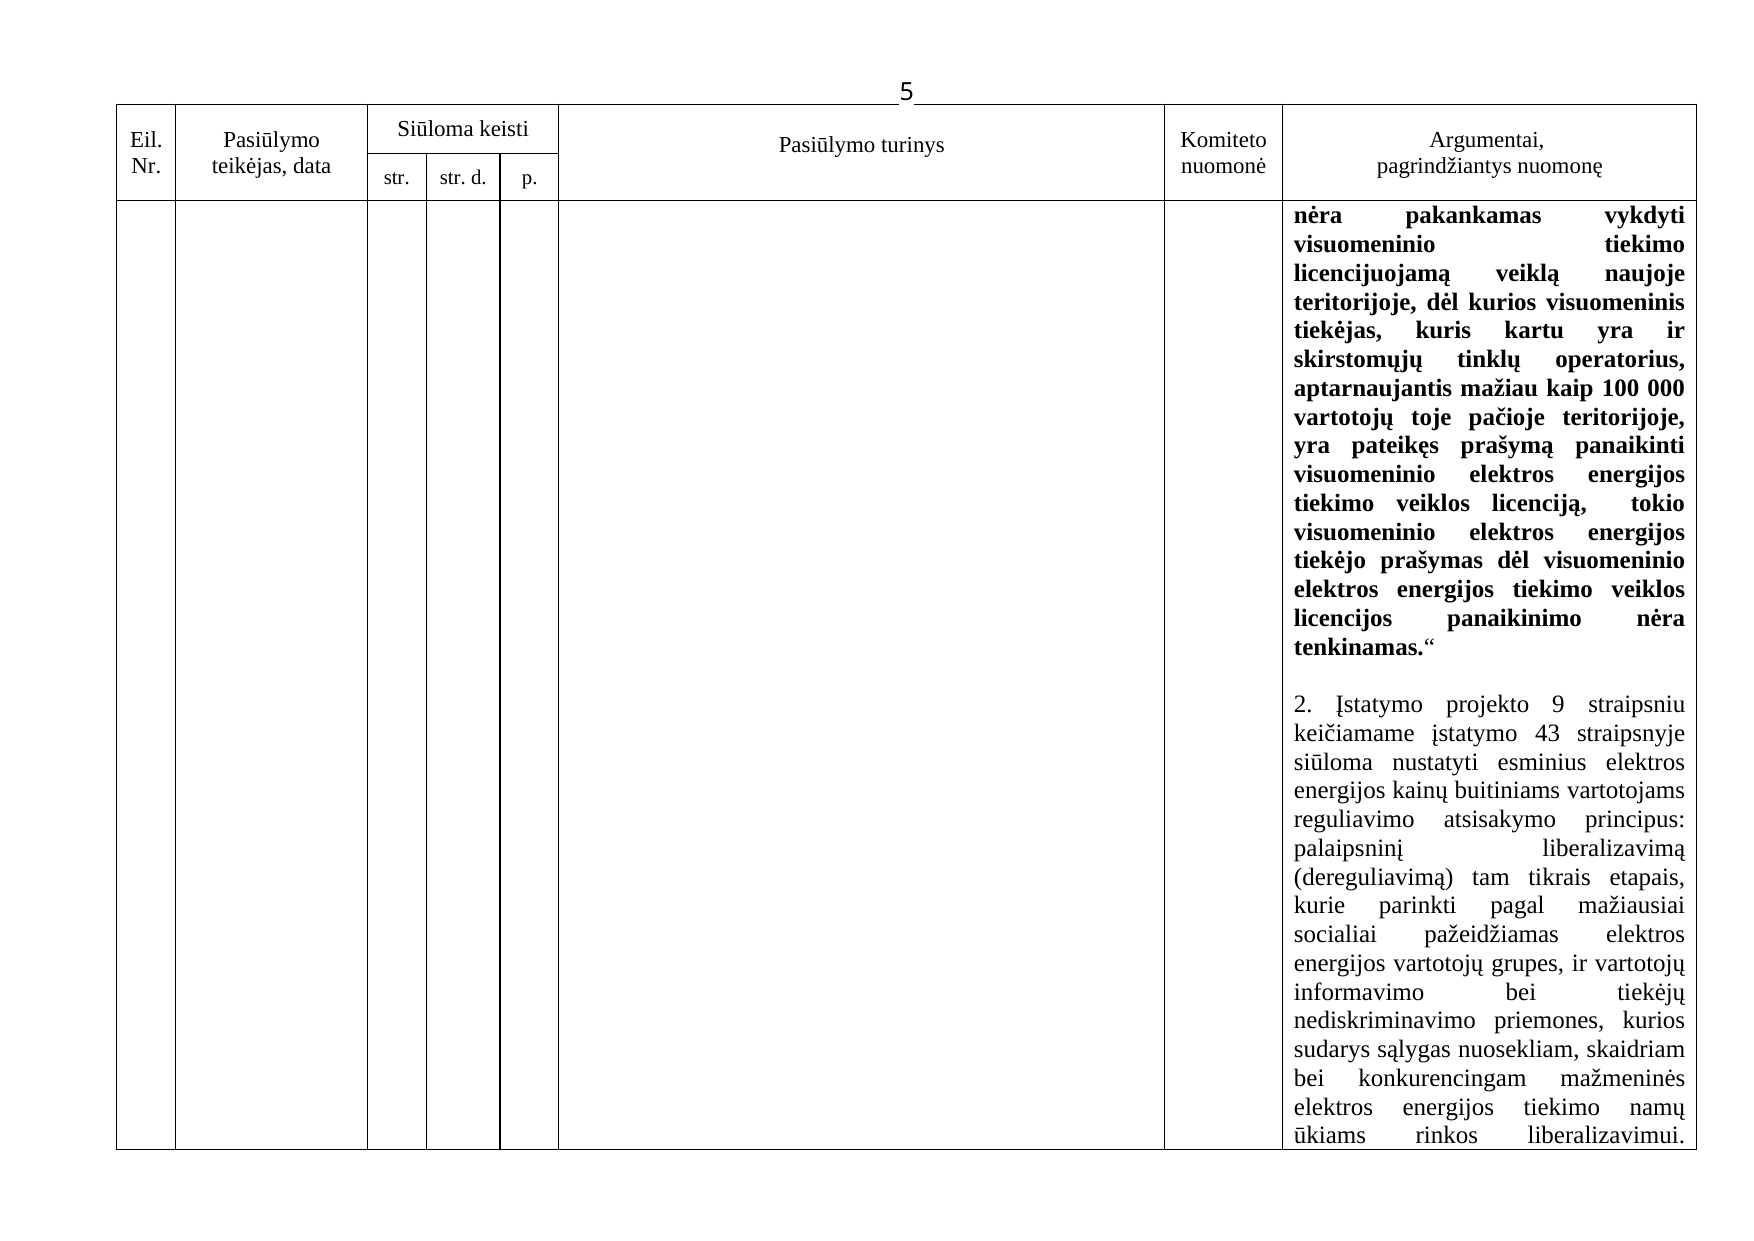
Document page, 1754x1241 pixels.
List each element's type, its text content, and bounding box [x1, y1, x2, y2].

table_cell [427, 201, 499, 1149]
table_cell [501, 201, 558, 1149]
table_cell [1165, 201, 1282, 1149]
table_cell [176, 201, 367, 1149]
table_header Komiteto nuomonė [1165, 105, 1282, 199]
table_cell [368, 201, 426, 1149]
table_cell str. [368, 154, 426, 199]
table_header Eil. Nr. [117, 105, 175, 199]
table_cell p. [501, 154, 558, 199]
table_cell str. d. [427, 154, 499, 199]
table_cell [559, 201, 1164, 1149]
table_cell nėra pakankamas vykdyti visuomeninio tiekimo licencijuojamą veiklą naujoje teritorijoje, dėl kurios visuomeninis tiekėjas, kuris kartu yra ir skirstomųjų tinklų operatorius, aptarnaujantis mažiau kaip 100 000 vartotojų toje pačioje teritorijoje, yra pateikęs prašymą panaikinti visuomeninio elektros energijos tiekimo veiklos licenciją, tokio visuomeninio elektros energijos tiekėjo prašymas dėl visuomeninio elektros energijos tiekimo veiklos licencijos panaikinimo nėra tenkinamas.“ 2. Įstatymo projekto 9 straipsniu keičiamame įstatymo 43 straipsnyje siūloma nustatyti esminius elektros energijos kainų buitiniams vartotojams reguliavimo atsisakymo principus: palaipsninį liberalizavimą (dereguliavimą) tam tikrais etapais, kurie parinkti pagal mažiausiai socialiai pažeidžiamas elektros energijos vartotojų grupes, ir vartotojų informavimo bei tiekėjų nediskriminavimo priemones, kurios sudarys sąlygas nuosekliam, skaidriam bei konkurencingam mažmeninės elektros energijos tiekimo namų ūkiams rinkos liberalizavimui. [1283, 201, 1696, 1149]
table_header Pasiūlymo turinys [559, 105, 1164, 199]
table_cell [117, 201, 175, 1149]
table_header Argumentai, pagrindžiantys nuomonę [1283, 105, 1696, 199]
table_header Pasiūlymo teikėjas, data [176, 105, 367, 199]
table_header Siūloma keisti [368, 105, 558, 153]
